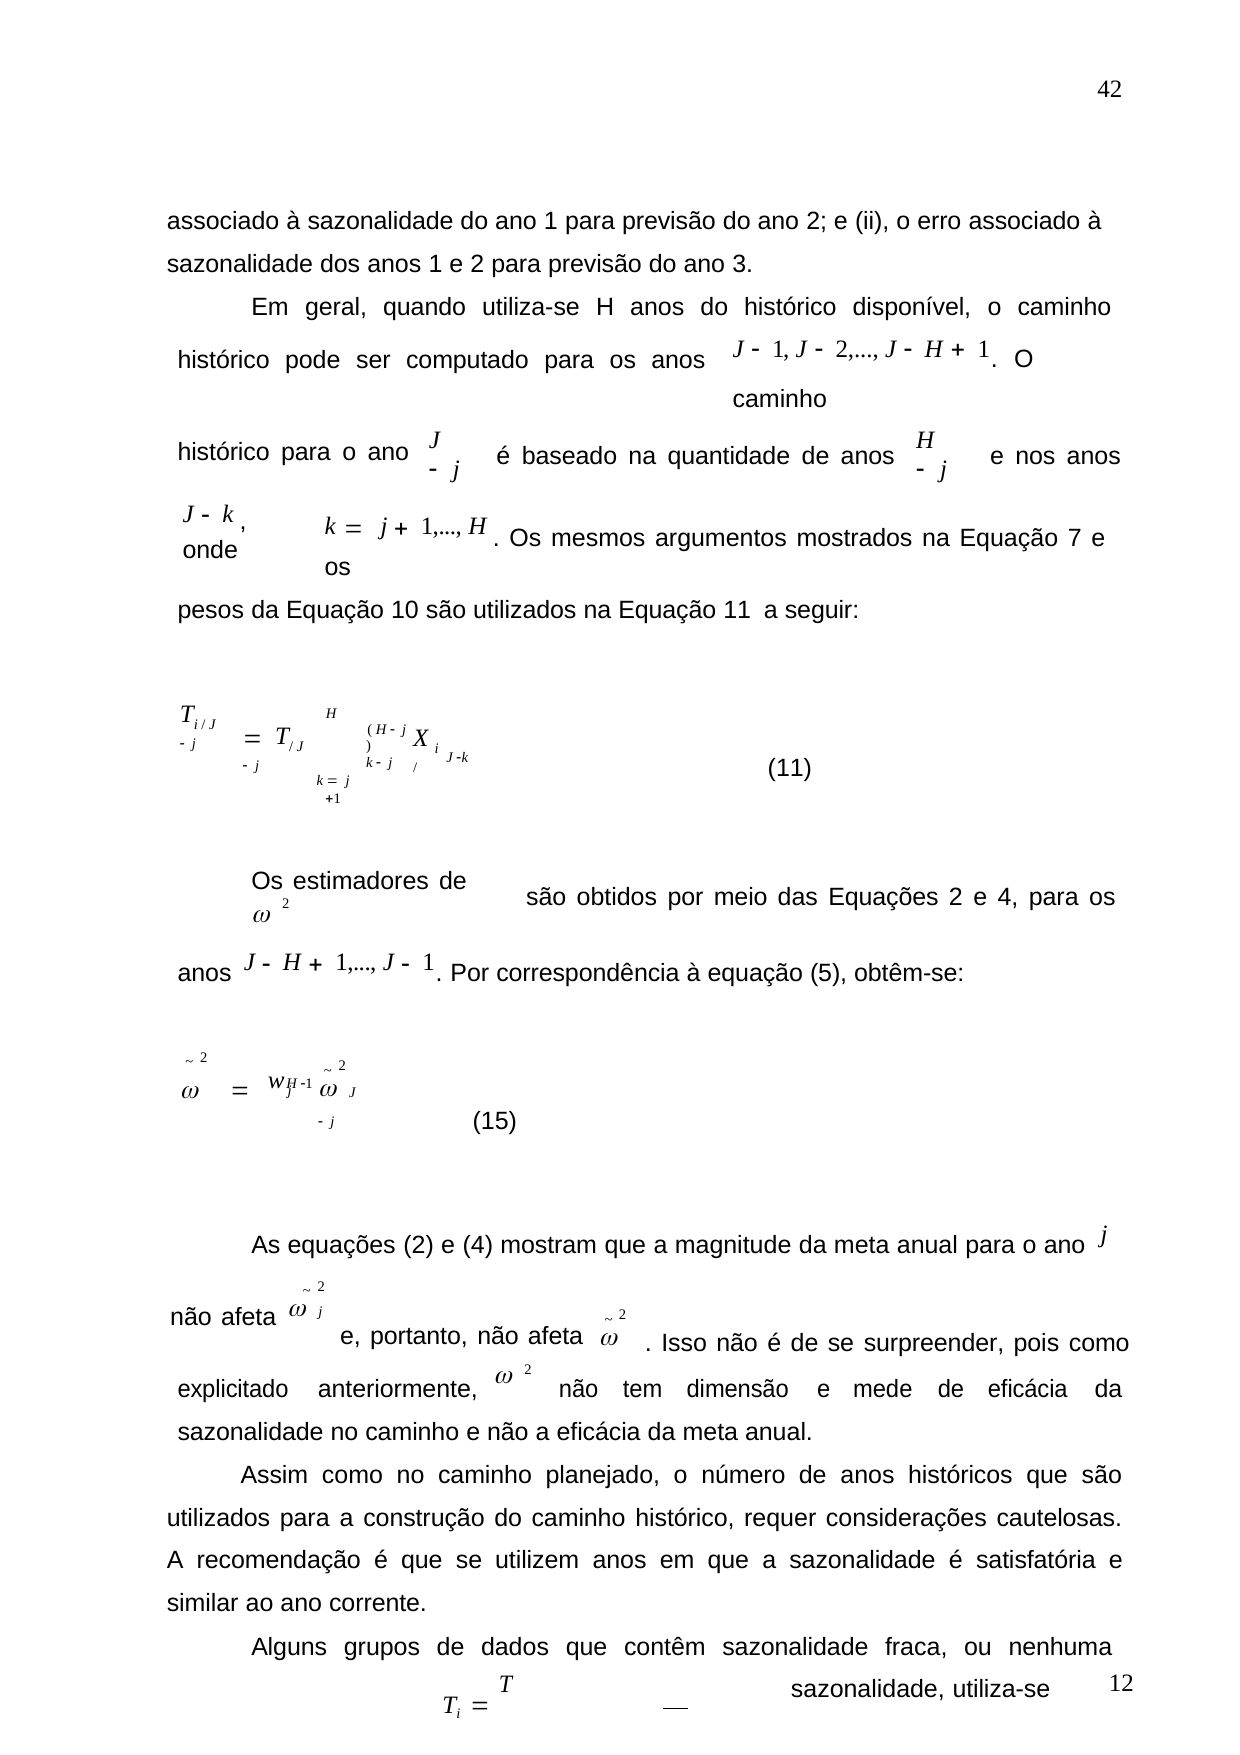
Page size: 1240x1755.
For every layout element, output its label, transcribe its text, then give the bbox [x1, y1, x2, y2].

text ~ 2 [324, 1056, 364, 1074]
text Ti  [167, 1697, 489, 1717]
text (15) [472, 1106, 1133, 1135]
text T/ J j [242, 721, 308, 774]
text J j [429, 425, 478, 483]
text (11) [767, 753, 1133, 782]
text H j [916, 425, 972, 483]
text J H 1,..., J 1. Por correspondência à equação (5), obtêm-se: [243, 947, 1133, 987]
text J k [446, 749, 471, 766]
text Em geral, quando utiliza-se H anos do histórico disponível, o caminho [251, 292, 1133, 321]
text T [167, 1675, 514, 1697]
text Assim como no caminho planejado, o número de anos históricos que são utilizados para a construção do caminho histórico, requer considerações cautelosas. A recomendação é que se utilizem anos em que a sazonalidade é satisfatória e similar ao ano corrente. [167, 1460, 1122, 1617]
text ( H j ) [319, 721, 409, 754]
text k j 1 [312, 771, 354, 807]
text Alguns grupos de dados que contêm sazonalidade fraca, ou nenhuma [251, 1632, 1133, 1660]
text associado à sazonalidade do ano 1 para previsão do ano 2; e (ii), o erro associado à sazonalidade dos anos 1 e 2 para previsão do ano 3. [167, 206, 1115, 278]
text  H 1 [179, 1066, 314, 1094]
text w [319, 723, 366, 759]
text J j [318, 1074, 364, 1132]
text J k , onde [182, 499, 311, 563]
text sazonalidade no caminho e não a eficácia da meta anual. [177, 1417, 1133, 1445]
text são obtidos por meio das Equações 2 e 4, para os [526, 882, 1133, 911]
text anos [177, 958, 232, 987]
text é baseado na quantidade de anos [496, 441, 899, 470]
text k j [366, 754, 409, 771]
text e, portanto, não afeta [340, 1321, 586, 1349]
text pesos da Equação 10 são utilizados na Equação 11 a seguir: [177, 595, 1133, 623]
text não afeta j [167, 1295, 324, 1333]
text H [312, 707, 351, 722]
text ~ 2 [185, 1047, 314, 1066]
text J 1, J 2,..., J H 1. O caminho [732, 333, 1133, 413]
text Ti / J j [179, 699, 232, 752]
text X i / [413, 723, 443, 776]
text não tem dimensão e mede de eficácia da [559, 1377, 1133, 1402]
text 2 [329, 1365, 531, 1377]
text histórico para o ano [177, 437, 412, 466]
text ~ 2 [167, 1276, 324, 1295]
text . Isso não é de se surpreender, pois como [598, 1323, 1133, 1358]
text explicitado anteriormente, [177, 1377, 479, 1402]
text As equações (2) e (4) mostram que a magnitude da meta anual para o ano j [251, 1219, 1133, 1259]
text w [268, 1069, 284, 1094]
text sazonalidade, utiliza-se 12 [524, 1675, 1133, 1703]
text ~ 2 [604, 1305, 1133, 1323]
text e nos anos [990, 441, 1133, 470]
text histórico pode ser computado para os anos [177, 345, 712, 374]
text Os estimadores de 2 [251, 866, 509, 934]
text k j 1,..., H . Os mesmos argumentos mostrados na Equação 7 e os [324, 511, 1133, 580]
